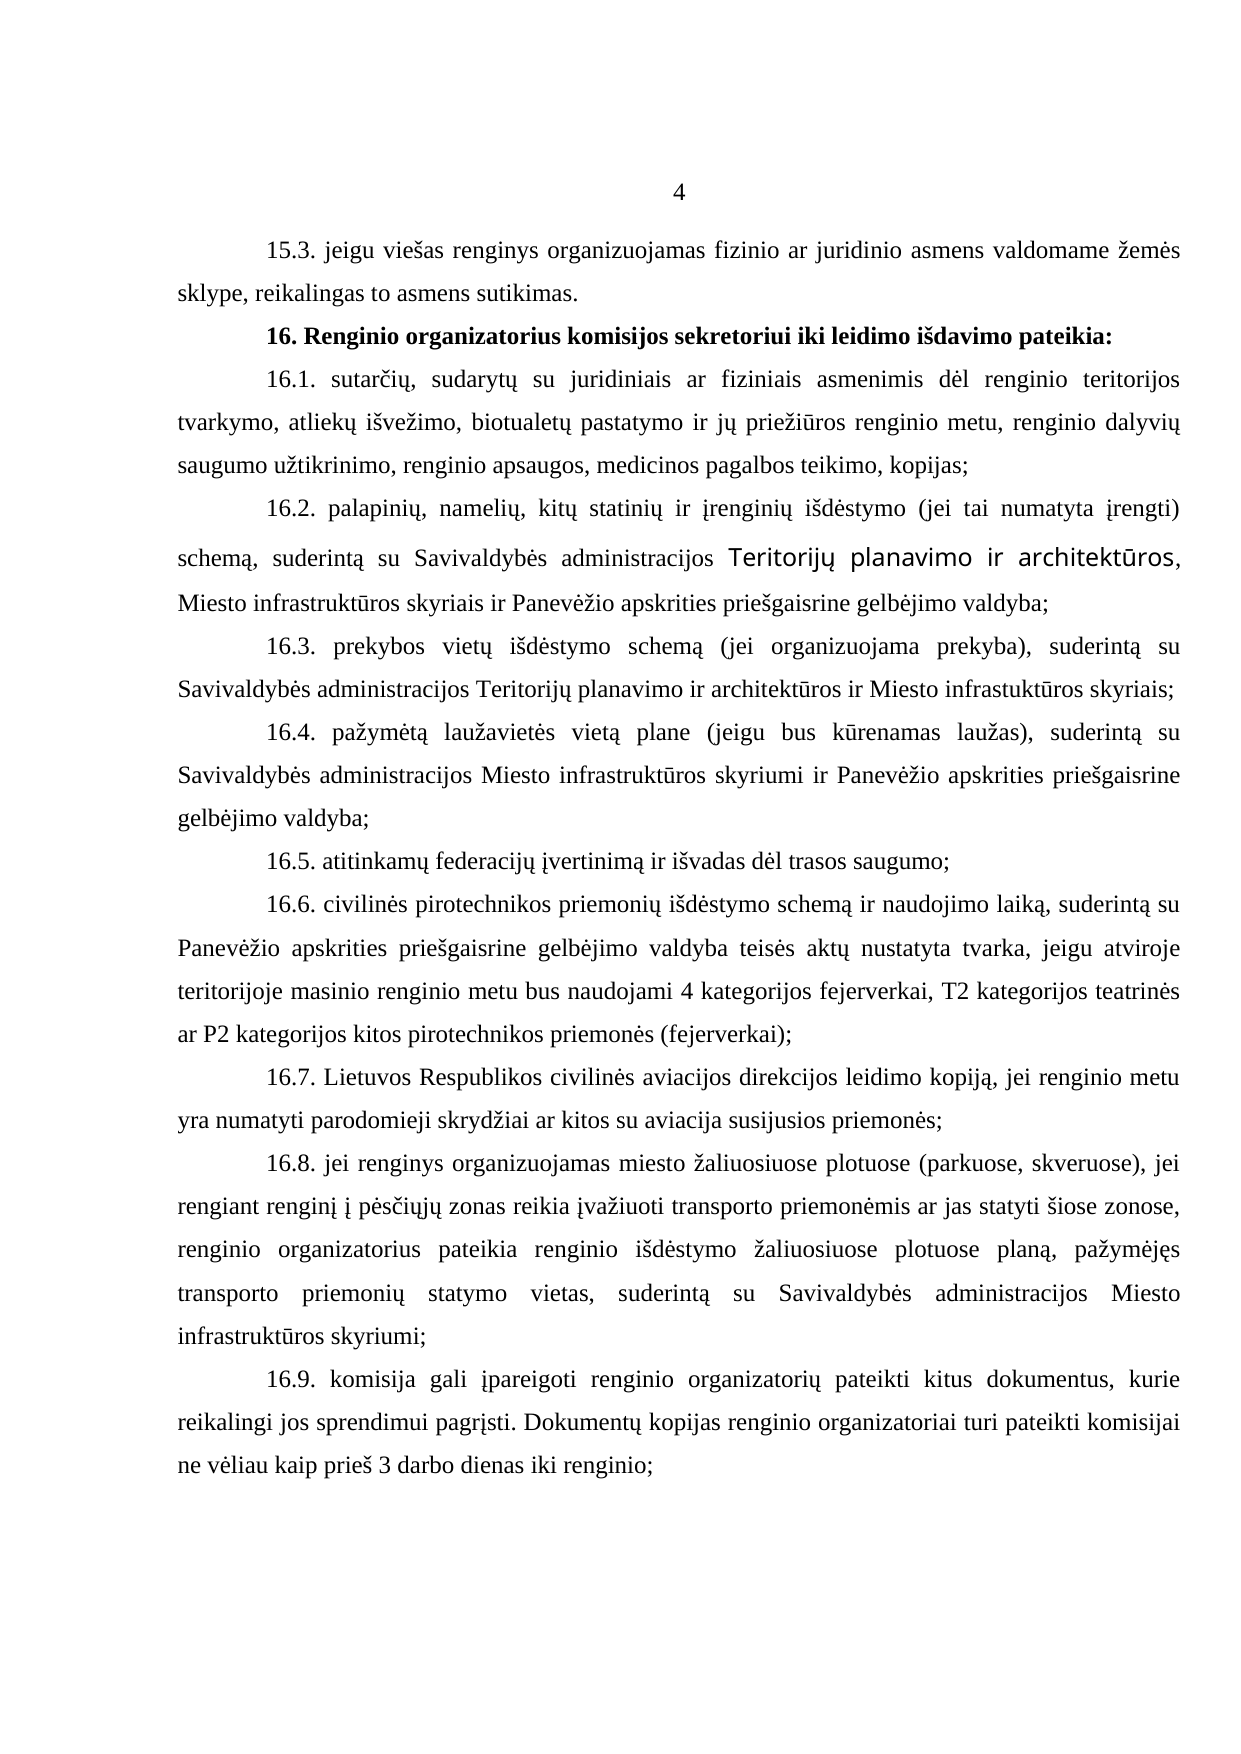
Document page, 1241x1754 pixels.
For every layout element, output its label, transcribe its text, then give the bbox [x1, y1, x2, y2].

text 16.7. Lietuvos Respublikos civilinės aviacijos direkcijos leidimo kopiją, jei renginio metu yra numatyti parodomieji skrydžiai ar kitos su aviacija susijusios priemonės; [177, 1062, 1181, 1134]
text 16.5. atitinkamų federacijų įvertinimą ir išvadas dėl trasos saugumo; [177, 846, 1181, 875]
text 16.2. palapinių, namelių, kitų statinių ir įrenginių išdėstymo (jei tai numatyta įrengti) schemą, suderintą su Savivaldybės administracijos Teritorijų planavimo ir architektūros, Miesto infrastruktūros skyriais ir Panevėžio apskrities priešgaisrine gelbėjimo valdyba; [177, 493, 1181, 616]
text 16.3. prekybos vietų išdėstymo schemą (jei organizuojama prekyba), suderintą su Savivaldybės administracijos Teritorijų planavimo ir architektūros ir Miesto infrastuktūros skyriais; [177, 631, 1181, 703]
text 16.6. civilinės pirotechnikos priemonių išdėstymo schemą ir naudojimo laiką, suderintą su Panevėžio apskrities priešgaisrine gelbėjimo valdyba teisės aktų nustatyta tvarka, jeigu atviroje teritorijoje masinio renginio metu bus naudojami 4 kategorijos fejerverkai, T2 kategorijos teatrinės ar P2 kategorijos kitos pirotechnikos priemonės (fejerverkai); [177, 889, 1181, 1048]
text 16.1. sutarčių, sudarytų su juridiniais ar fiziniais asmenimis dėl renginio teritorijos tvarkymo, atliekų išvežimo, biotualetų pastatymo ir jų priežiūros renginio metu, renginio dalyvių saugumo užtikrinimo, renginio apsaugos, medicinos pagalbos teikimo, kopijas; [177, 364, 1181, 479]
text 16. Renginio organizatorius komisijos sekretoriui iki leidimo išdavimo pateikia: [177, 321, 1181, 350]
text 16.9. komisija gali įpareigoti renginio organizatorių pateikti kitus dokumentus, kurie reikalingi jos sprendimui pagrįsti. Dokumentų kopijas renginio organizatoriai turi pateikti komisijai ne vėliau kaip prieš 3 darbo dienas iki renginio; [177, 1364, 1181, 1479]
text 16.4. pažymėtą laužavietės vietą plane (jeigu bus kūrenamas laužas), suderintą su Savivaldybės administracijos Miesto infrastruktūros skyriumi ir Panevėžio apskrities priešgaisrine gelbėjimo valdyba; [177, 717, 1181, 832]
text 15.3. jeigu viešas renginys organizuojamas fizinio ar juridinio asmens valdomame žemės sklype, reikalingas to asmens sutikimas. [177, 235, 1181, 307]
text 16.8. jei renginys organizuojamas miesto žaliuosiuose plotuose (parkuose, skveruose), jei rengiant renginį į pėsčiųjų zonas reikia įvažiuoti transporto priemonėmis ar jas statyti šiose zonose, renginio organizatorius pateikia renginio išdėstymo žaliuosiuose plotuose planą, pažymėjęs transporto priemonių statymo vietas, suderintą su Savivaldybės administracijos Miesto infrastruktūros skyriumi; [177, 1148, 1181, 1349]
